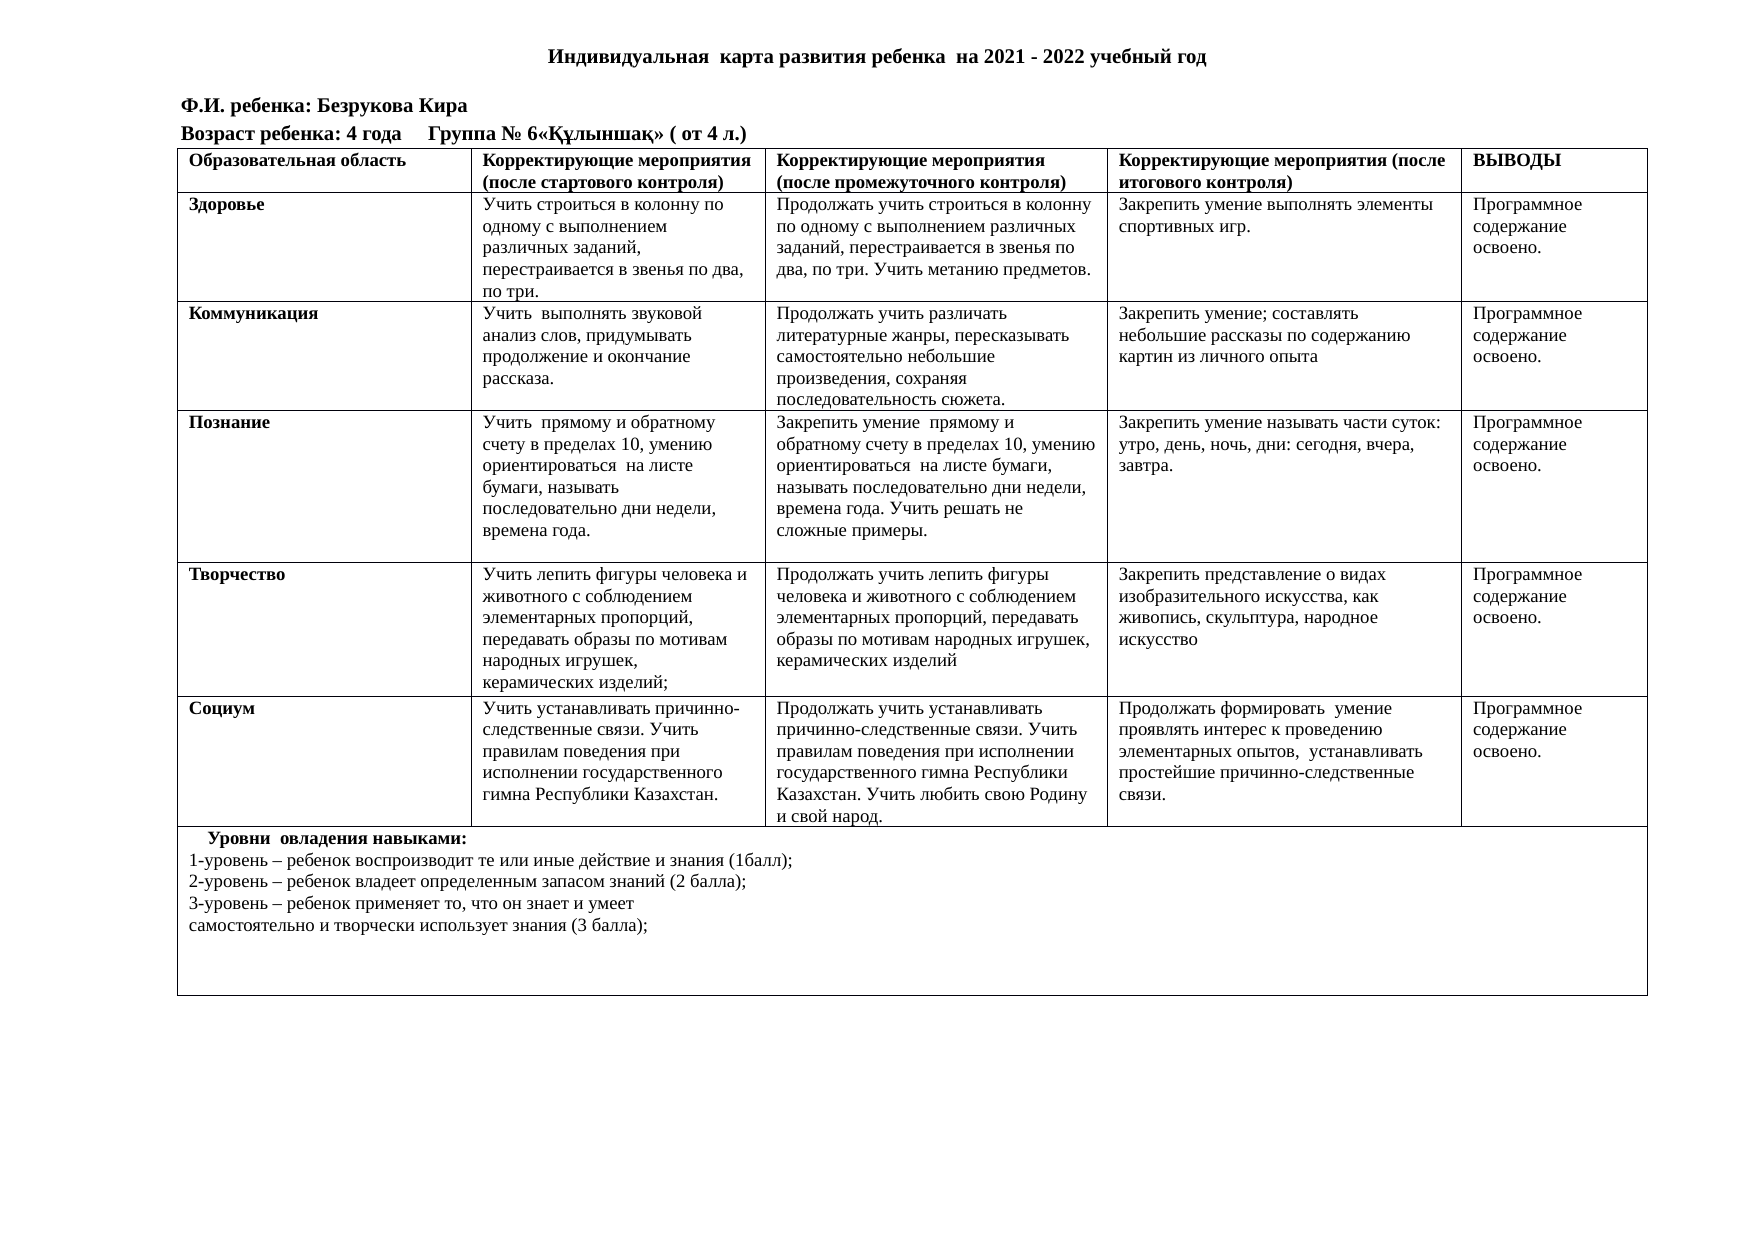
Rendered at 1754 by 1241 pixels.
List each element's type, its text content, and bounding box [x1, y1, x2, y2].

table_cell Учить лепить фигуры человека и животного с соблюдением элементарных пропорций, передавать образы по мотивам народных игрушек, керамических изделий; [472, 563, 765, 696]
table_cell Продолжать учить строиться в колонну по одному с выполнением различных заданий, перестраивается в звенья по два, по три. Учить метанию предметов. [766, 193, 1107, 301]
table_cell Продолжать формировать умение проявлять интерес к проведению элементарных опытов, устанавливать простейшие причинно-следственные связи. [1108, 697, 1461, 826]
table_cell Социум [178, 697, 471, 826]
table_cell Познание [178, 411, 471, 562]
table_header Корректирующие мероприятия (после итогового контроля) [1108, 149, 1461, 192]
table_cell Уровни овладения навыками: 1-уровень – ребенок воспроизводит те или иные действие и знания (1балл); 2-уровень – ребенок владеет определенным запасом знаний (2 балла); 3-уровень – ребенок применяет то, что он знает и умеет самостоятельно и творчески использует знания (3 балла); [178, 827, 1647, 995]
table_cell Программное содержание освоено. [1462, 697, 1647, 826]
table_cell Продолжать учить различать литературные жанры, пересказывать самостоятельно небольшие произведения, сохраняя последовательность сюжета. [766, 302, 1107, 410]
table_cell Закрепить умение выполнять элементы спортивных игр. [1108, 193, 1461, 301]
text Возраст ребенка: 4 года Группа № 6«Құлыншақ» ( от 4 л.) [118, 120, 1636, 144]
table_cell Закрепить представление о видах изобразительного искусства, как живопись, скульптура, народное искусство [1108, 563, 1461, 696]
table_cell Программное содержание освоено. [1462, 563, 1647, 696]
table_cell Закрепить умение; составлять небольшие рассказы по содержанию картин из личного опыта [1108, 302, 1461, 410]
table_cell Здоровье [178, 193, 471, 301]
text Ф.И. ребенка: Безрукова Кира [118, 93, 1636, 117]
table_header Корректирующие мероприятия (после промежуточного контроля) [766, 149, 1107, 192]
table_header Корректирующие мероприятия (после стартового контроля) [472, 149, 765, 192]
table_cell Закрепить умение прямому и обратному счету в пределах 10, умению ориентироваться на листе бумаги, называть последовательно дни недели, времена года. Учить решать не сложные примеры. [766, 411, 1107, 562]
table_cell Программное содержание освоено. [1462, 411, 1647, 562]
table_cell Продолжать учить лепить фигуры человека и животного с соблюдением элементарных пропорций, передавать образы по мотивам народных игрушек, керамических изделий [766, 563, 1107, 696]
table_cell Коммуникация [178, 302, 471, 410]
table_header Образовательная область [178, 149, 471, 192]
table_cell Продолжать учить устанавливать причинно-следственные связи. Учить правилам поведения при исполнении государственного гимна Республики Казахстан. Учить любить свою Родину и свой народ. [766, 697, 1107, 826]
text Индивидуальная карта развития ребенка на 2021 - 2022 учебный год [118, 44, 1636, 68]
table_cell Программное содержание освоено. [1462, 302, 1647, 410]
table_cell Учить выполнять звуковой анализ слов, придумывать продолжение и окончание рассказа. [472, 302, 765, 410]
table_cell Программное содержание освоено. [1462, 193, 1647, 301]
table_cell Учить прямому и обратному счету в пределах 10, умению ориентироваться на листе бумаги, называть последовательно дни недели, времена года. [472, 411, 765, 562]
table_cell Учить строиться в колонну по одному с выполнением различных заданий, перестраивается в звенья по два, по три. [472, 193, 765, 301]
table_header ВЫВОДЫ [1462, 149, 1647, 192]
table_cell Учить устанавливать причинно-следственные связи. Учить правилам поведения при исполнении государственного гимна Республики Казахстан. [472, 697, 765, 826]
table_cell Творчество [178, 563, 471, 696]
table_cell Закрепить умение называть части суток: утро, день, ночь, дни: сегодня, вчера, завтра. [1108, 411, 1461, 562]
